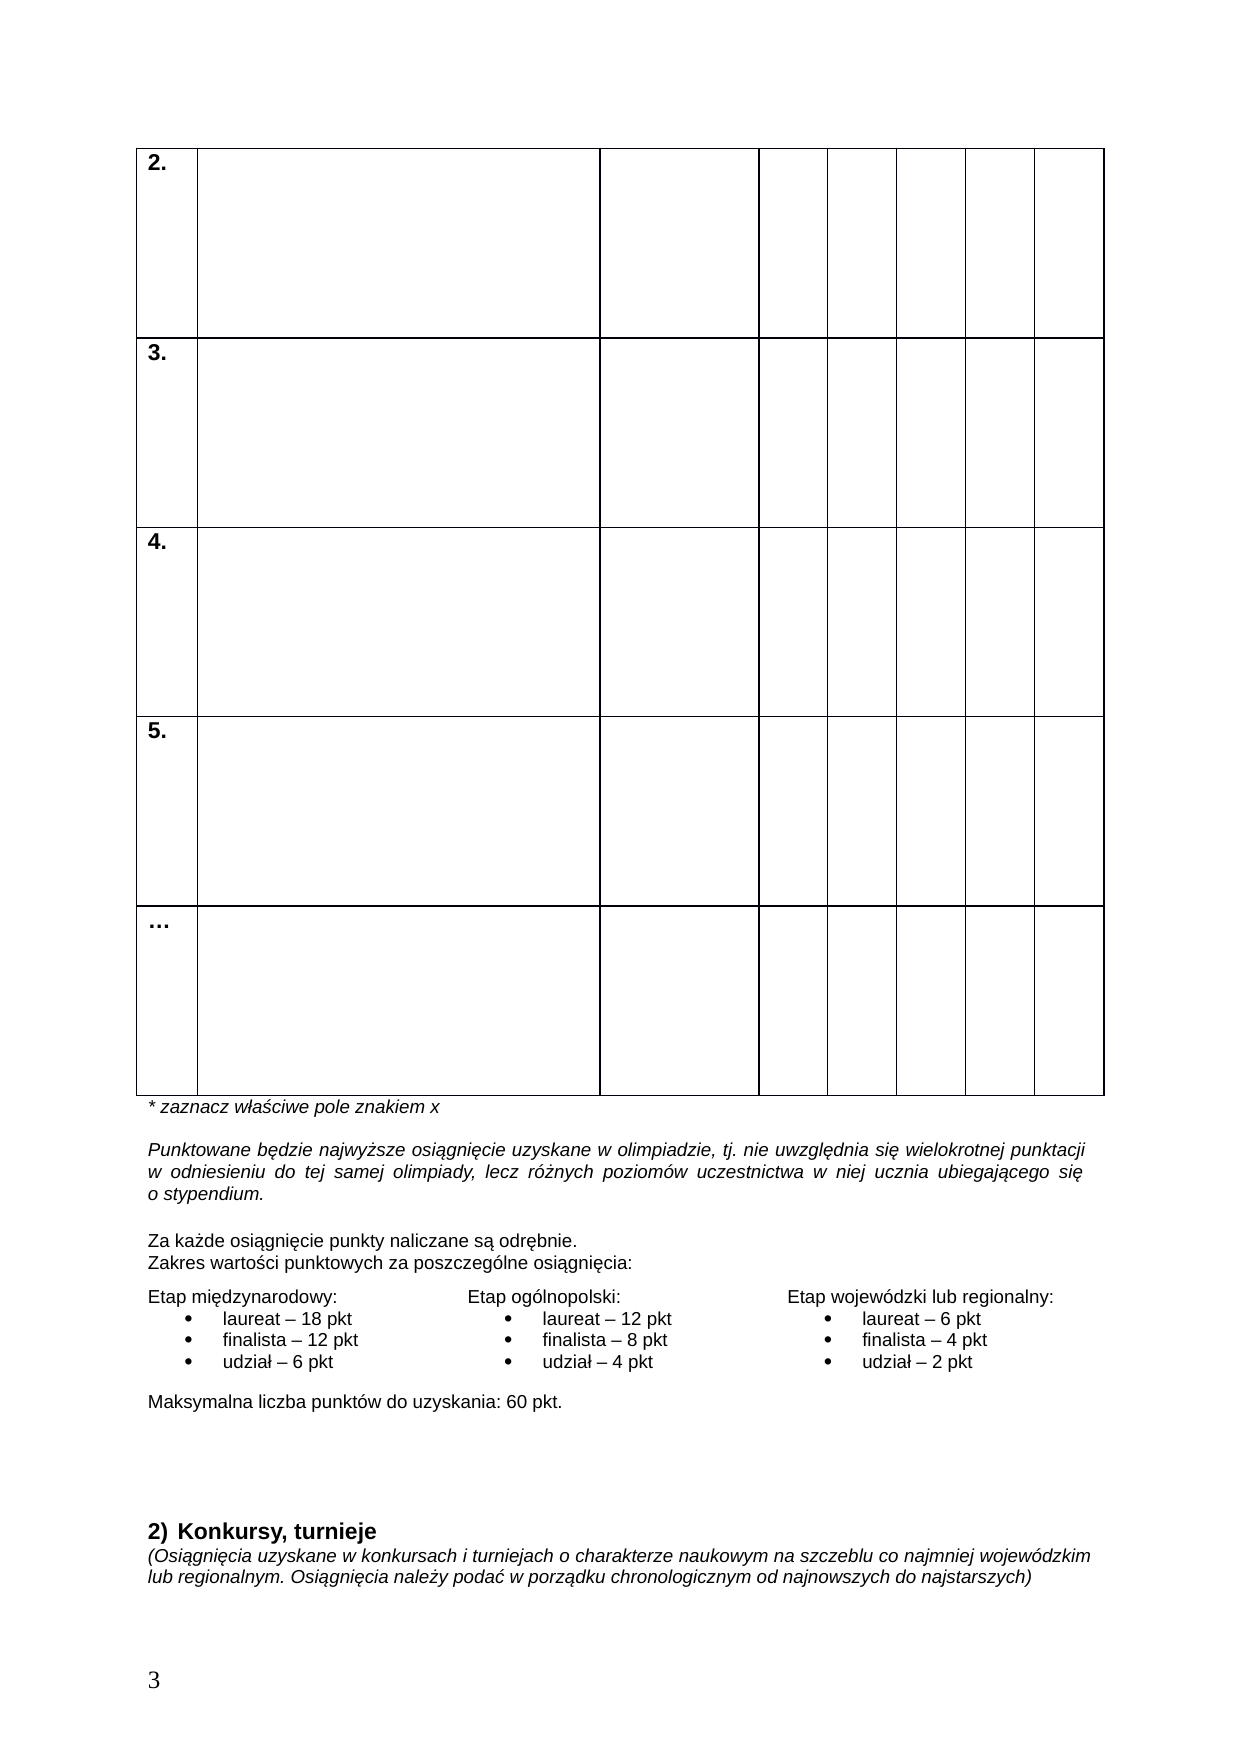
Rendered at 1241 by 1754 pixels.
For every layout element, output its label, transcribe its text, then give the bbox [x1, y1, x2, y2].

table_cell [601, 528, 758, 716]
table_cell 2. [137, 149, 197, 337]
list Konkursy, turnieje [148, 1518, 1093, 1544]
table_header Etap ogólnopolski: laureat – 12 pkt finalista – 8 pkt udział – 4 pkt [456, 1286, 776, 1379]
table_cell [198, 149, 599, 337]
table_cell [897, 528, 965, 716]
table_cell [198, 339, 599, 526]
text Za każde osiągnięcie punkty naliczane są odrębnie. [148, 1230, 1093, 1252]
table_cell [828, 907, 896, 1094]
table_header Etap międzynarodowy: laureat – 18 pkt finalista – 12 pkt udział – 6 pkt [136, 1286, 456, 1379]
table_cell [897, 717, 965, 905]
table_cell [966, 149, 1034, 337]
table_cell [760, 149, 827, 337]
table_cell [1035, 149, 1103, 337]
table_cell [760, 528, 827, 716]
table_cell [966, 528, 1034, 716]
table_cell [966, 339, 1034, 526]
table_cell [828, 149, 896, 337]
table_cell [828, 528, 896, 716]
table_cell 5. [137, 717, 197, 905]
table_cell [198, 717, 599, 905]
table_cell [760, 339, 827, 526]
table_cell [1035, 528, 1103, 716]
table_cell [828, 339, 896, 526]
table_cell [828, 717, 896, 905]
table_cell [897, 149, 965, 337]
table_cell [966, 907, 1034, 1094]
table_cell 3. [137, 339, 197, 526]
text (Osiągnięcia uzyskane w konkursach i turniejach o charakterze naukowym na szczeblu co najmniej wojewódzkim lub regionalnym. Osiągnięcia należy podać w porządku chronologicznym od najnowszych do najstarszych) [148, 1544, 1093, 1588]
table_cell [897, 907, 965, 1094]
table_cell [601, 149, 758, 337]
table_cell [601, 339, 758, 526]
table_header Etap wojewódzki lub regionalny: laureat – 6 pkt finalista – 4 pkt udział – 2 pkt [776, 1286, 1096, 1379]
table_cell [897, 339, 965, 526]
table_cell [1035, 907, 1103, 1094]
table_cell [760, 907, 827, 1094]
table_cell [601, 717, 758, 905]
table_cell [760, 717, 827, 905]
text * zaznacz właściwe pole znakiem x [148, 1096, 1093, 1118]
table_cell [966, 717, 1034, 905]
text Punktowane będzie najwyższe osiągnięcie uzyskane w olimpiadzie, tj. nie uwzględnia się wielokrotnej punktacji w odniesieniu do tej samej olimpiady, lecz różnych poziomów uczestnictwa w niej ucznia ubiegającego się o stypendium. [148, 1139, 1093, 1204]
table_cell [198, 907, 599, 1094]
table_cell 4. [137, 528, 197, 716]
table_cell [1035, 339, 1103, 526]
text Maksymalna liczba punktów do uzyskania: 60 pkt. [148, 1391, 1093, 1413]
table_cell [601, 907, 758, 1094]
text Zakres wartości punktowych za poszczególne osiągnięcia: [148, 1252, 1093, 1273]
table_cell [1035, 717, 1103, 905]
table_cell … [137, 907, 197, 1094]
table_cell [198, 528, 599, 716]
